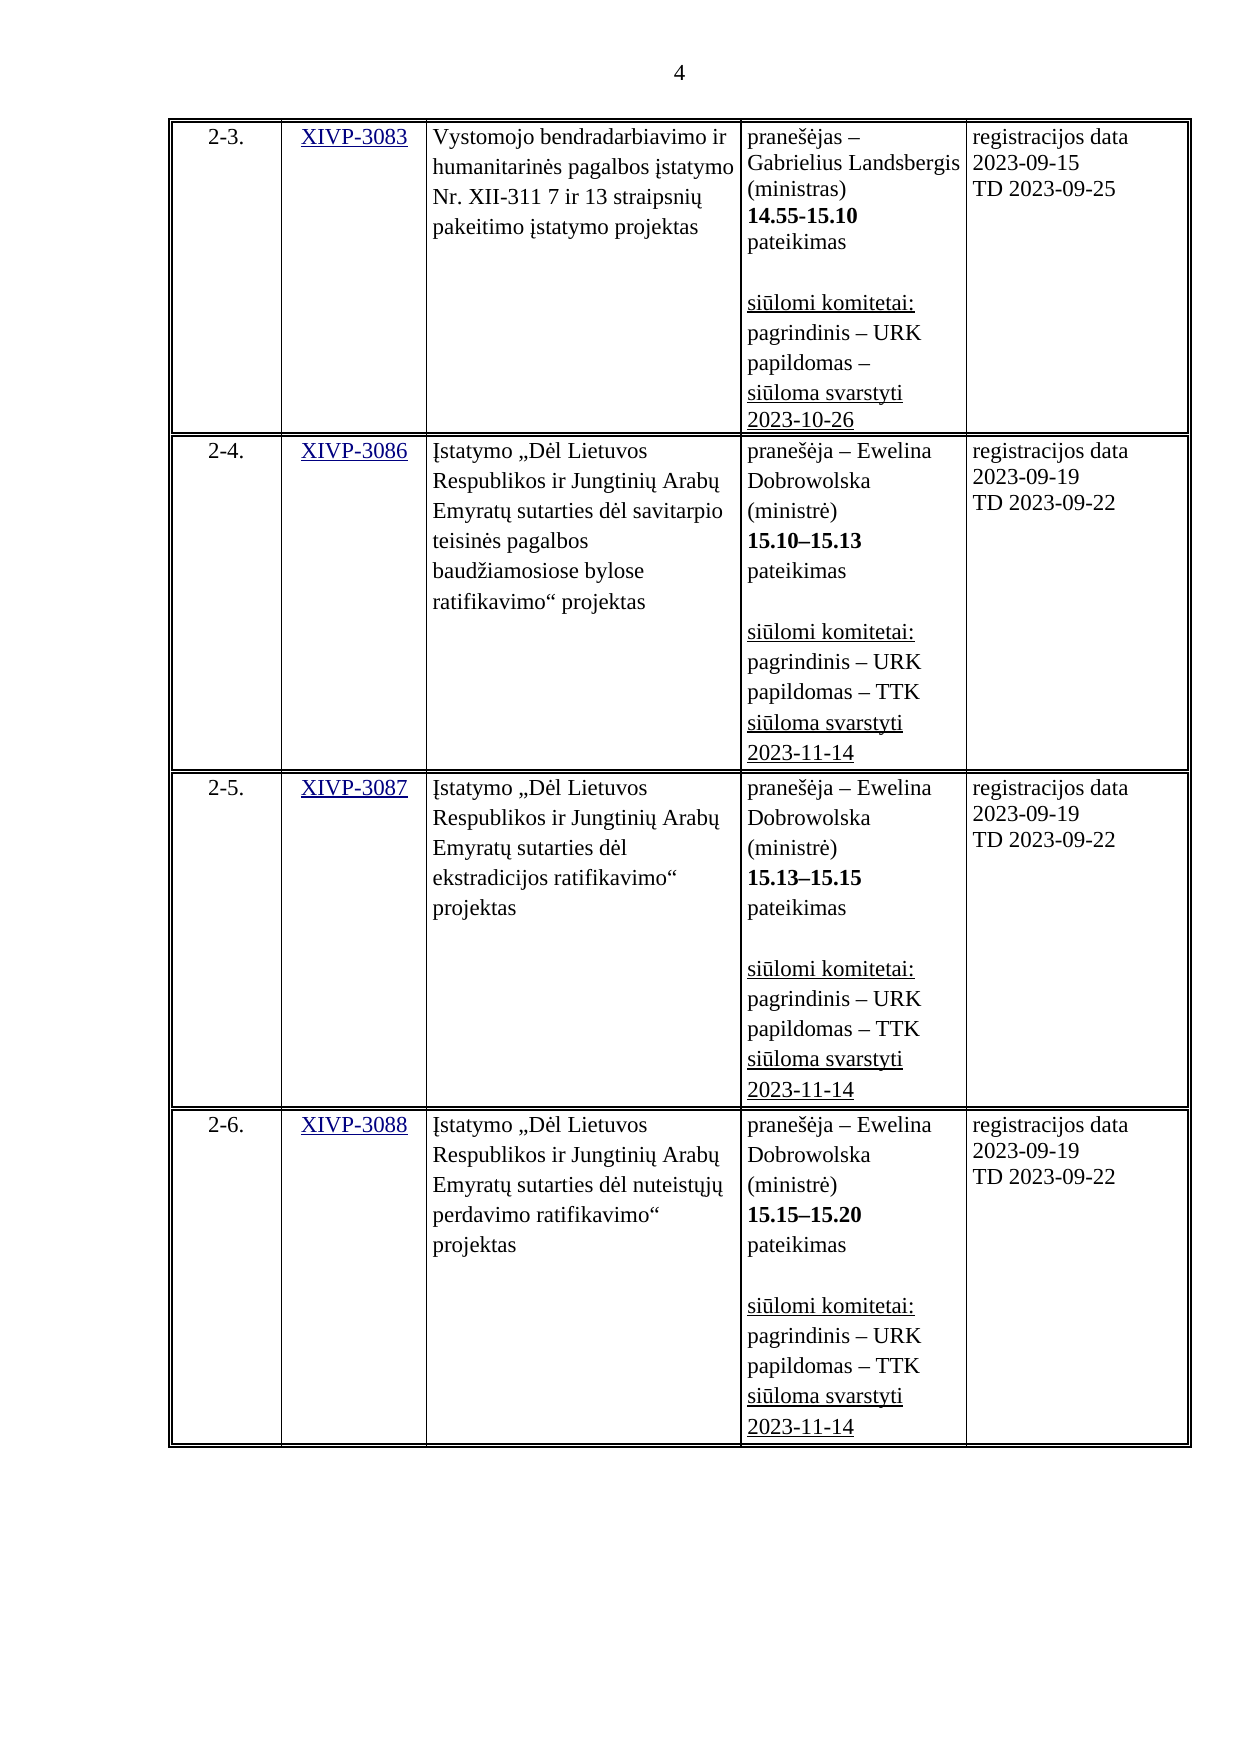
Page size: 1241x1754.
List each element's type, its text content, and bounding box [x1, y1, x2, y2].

table_cell Įstatymo „Dėl Lietuvos Respublikos ir Jungtinių Arabų Emyratų sutarties dėl nuteistųjų perdavimo ratifikavimo“ projektas [427, 1111, 740, 1443]
table_cell XIVP-3088 [282, 1111, 426, 1443]
table_cell 2-6. [173, 1111, 281, 1443]
table_cell Įstatymo „Dėl Lietuvos Respublikos ir Jungtinių Arabų Emyratų sutarties dėl ekstradicijos ratifikavimo“ projektas [427, 774, 740, 1106]
table_cell XIVP-3083 [282, 123, 426, 432]
table_cell XIVP-3087 [282, 774, 426, 1106]
table_cell Įstatymo „Dėl Lietuvos Respublikos ir Jungtinių Arabų Emyratų sutarties dėl savitarpio teisinės pagalbos baudžiamosiose bylose ratifikavimo“ projektas [427, 437, 740, 769]
table_cell [1192, 118, 1240, 432]
table_cell 2-3. [173, 123, 281, 432]
table_cell registracijos data 2023-09-15 TD 2023-09-25 [967, 123, 1187, 432]
table_cell XIVP-3086 [282, 437, 426, 769]
table_cell [1192, 769, 1240, 1106]
table_cell registracijos data 2023-09-19 TD 2023-09-22 [967, 437, 1187, 769]
table_cell pranešėja – Ewelina Dobrowolska (ministrė) 15.10–15.13 pateikimas siūlomi komitetai: pagrindinis – URK papildomas – TTK siūloma svarstyti 2023-11-14 [742, 437, 966, 769]
table_cell registracijos data 2023-09-19 TD 2023-09-22 [967, 774, 1187, 1106]
table_cell Vystomojo bendradarbiavimo ir humanitarinės pagalbos įstatymo Nr. XII-311 7 ir 13 straipsnių pakeitimo įstatymo projektas [427, 123, 740, 432]
table_cell pranešėja – Ewelina Dobrowolska (ministrė) 15.15–15.20 pateikimas siūlomi komitetai: pagrindinis – URK papildomas – TTK siūloma svarstyti 2023-11-14 [742, 1111, 966, 1443]
table_cell 2-4. [173, 437, 281, 769]
table_cell [1192, 432, 1240, 769]
table_cell [1192, 1106, 1240, 1443]
table_cell registracijos data 2023-09-19 TD 2023-09-22 [967, 1111, 1187, 1443]
table_cell pranešėja – Ewelina Dobrowolska (ministrė) 15.13–15.15 pateikimas siūlomi komitetai: pagrindinis – URK papildomas – TTK siūloma svarstyti 2023-11-14 [742, 774, 966, 1106]
table_cell 2-5. [173, 774, 281, 1106]
table_cell pranešėjas – Gabrielius Landsbergis (ministras) 14.55-15.10 pateikimas siūlomi komitetai: pagrindinis – URK papildomas – siūloma svarstyti 2023-10-26 [742, 123, 966, 432]
